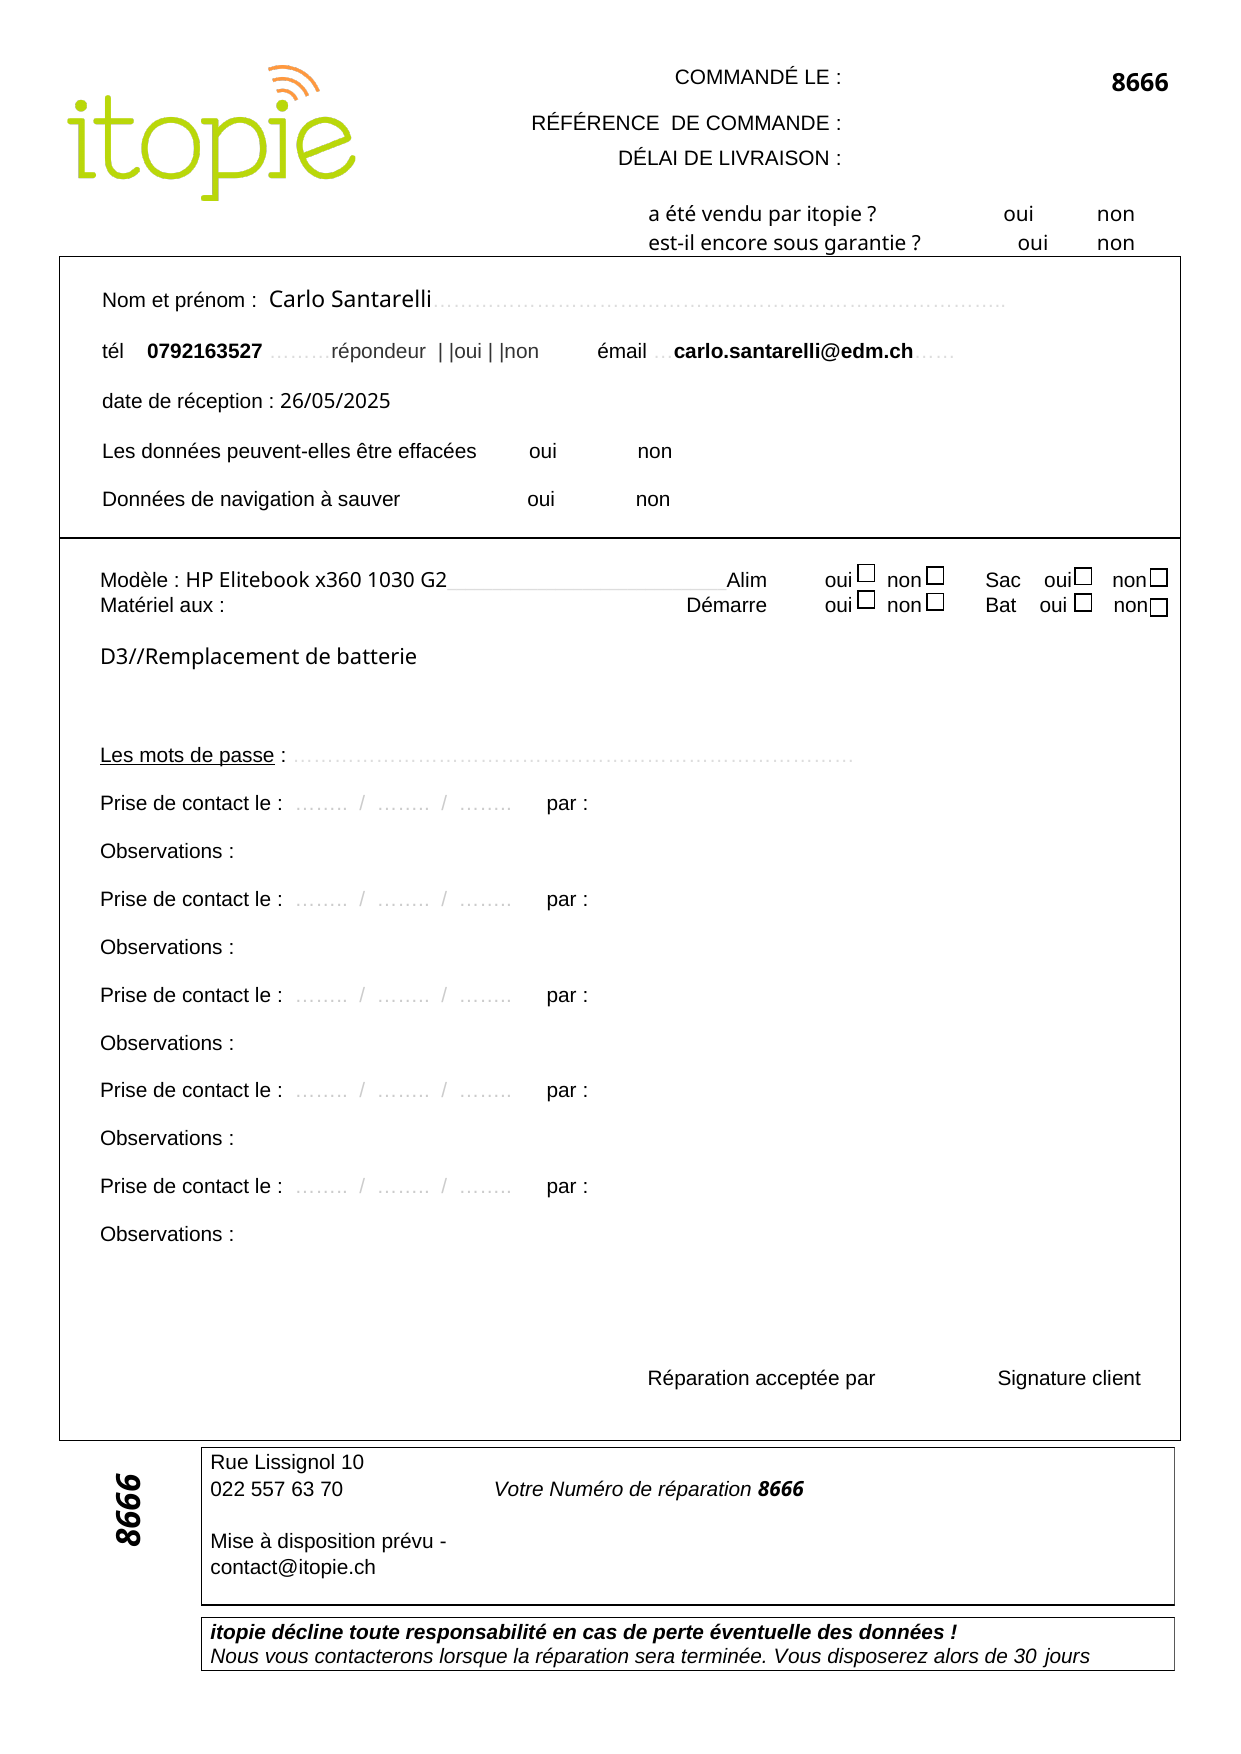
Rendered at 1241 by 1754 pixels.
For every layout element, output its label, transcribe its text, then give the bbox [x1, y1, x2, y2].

text Observations : [60, 1123, 1180, 1150]
text Prise de contact le : …….. / …….. / …….. par : [60, 788, 1180, 815]
table_header 8666 [59, 1441, 195, 1677]
table_cell [847, 105, 1180, 140]
text Les mots de passe : ……………………………………………………………………… [60, 740, 1180, 767]
text Prise de contact le : …….. / …….. / …….. par : [60, 1171, 1180, 1198]
table_cell itopie décline toute responsabilité en cas de perte éventuelle des données ! Nous vous contacterons lorsque la réparation sera terminée. Vous disposerez alors de 30 jours [195, 1611, 1180, 1677]
text Modèle : HP Elitebook x360 1030 G2 Alim oui non Sac oui non [60, 562, 856, 590]
picture [67, 65, 356, 201]
text tél 0792163527 ………répondeur | |oui | |non émail …carlo.santarelli@edm.ch…… [60, 335, 1180, 362]
text Observations : [60, 1219, 1180, 1246]
table_cell [847, 140, 1180, 175]
text D3//Remplacement de batterie [60, 638, 1180, 671]
text Prise de contact le : …….. / …….. / …….. par : [60, 883, 1180, 911]
text Matériel aux : Démarre oui non Bat oui non [60, 590, 1180, 617]
table_header Rue Lissignol 10 022 557 63 70 Votre Numéro de réparation 8666 Mise à disposition prévu - contact@itopie.ch [195, 1441, 1180, 1611]
text Nom et prénom : Carlo Santarelli……………………………………………………………………….. [60, 280, 1180, 314]
text Observations : [60, 931, 1180, 958]
text Données de navigation à sauver oui non [60, 484, 1180, 511]
text Observations : [60, 836, 1180, 863]
text Prise de contact le : …….. / …….. / …….. par : [60, 1075, 1180, 1102]
text Modèle : HP Elitebook x360 1030 G2 Alim oui non Sac oui non [948, 562, 1180, 590]
text date de réception : 26/05/2025 [60, 383, 1180, 415]
text est-il encore sous garantie ? oui non [59, 228, 1181, 256]
table_cell DÉLAI DE LIVRAISON : [490, 140, 847, 175]
text Modèle : HP Elitebook x360 1030 G2 Alim oui non Sac oui non [879, 562, 925, 590]
text Réparation acceptée par Signature client [60, 1363, 1180, 1390]
text a été vendu par itopie ? oui non [59, 199, 1181, 228]
table_cell RÉFÉRENCE DE COMMANDE : [490, 105, 847, 140]
text Prise de contact le : …….. / …….. / …….. par : [60, 979, 1180, 1006]
table_header COMMANDÉ LE : [490, 59, 847, 104]
table_header 8666 [847, 59, 1180, 104]
text Observations : [60, 1027, 1180, 1054]
text Les données peuvent-elles être effacées oui non [60, 436, 1180, 463]
